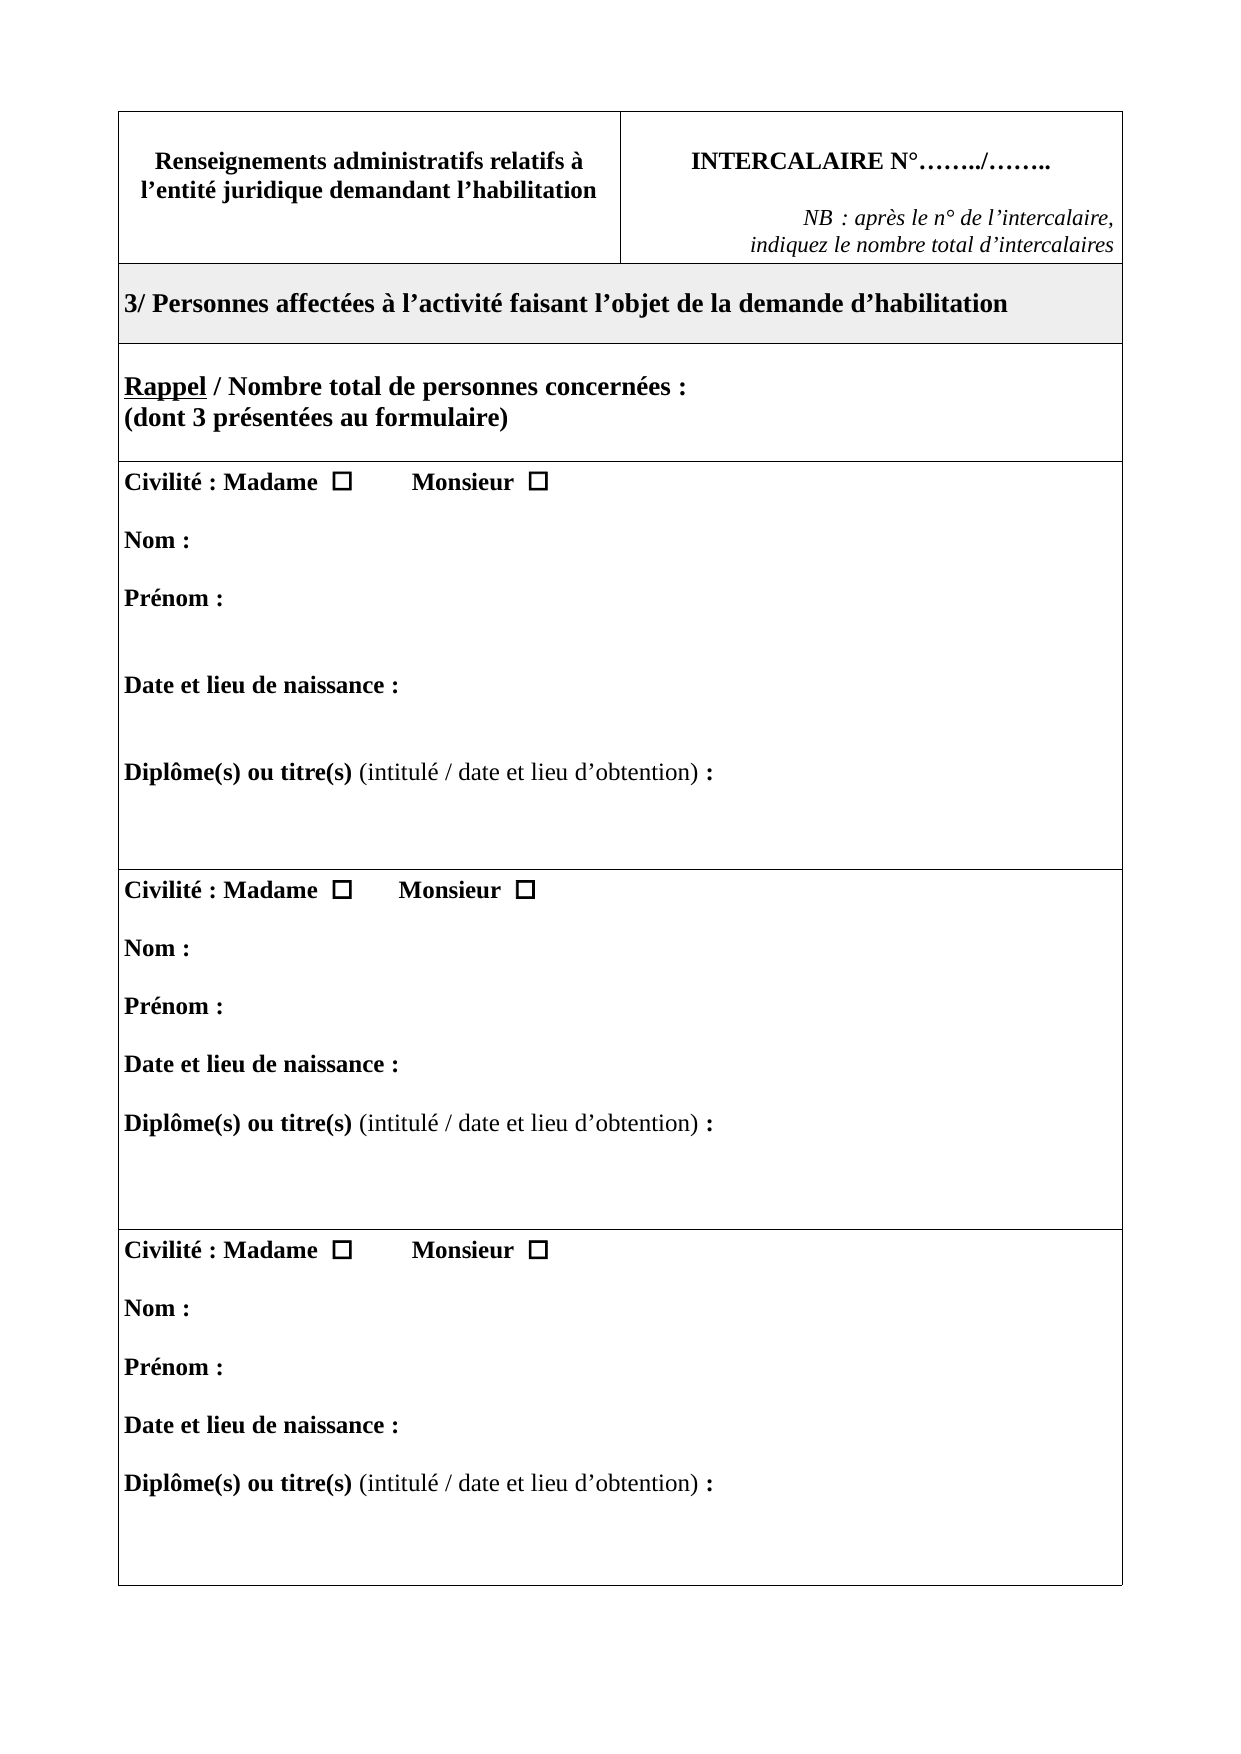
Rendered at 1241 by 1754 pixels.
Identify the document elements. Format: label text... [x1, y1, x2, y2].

table_cell Civilité : Madame  Monsieur  Nom : Prénom : Date et lieu de naissance : Diplôme(s) ou titre(s) (intitulé / date et lieu d’obtention) : [119, 870, 1122, 1229]
table_cell Civilité : Madame  Monsieur  Nom : Prénom : Date et lieu de naissance : Diplôme(s) ou titre(s) (intitulé / date et lieu d’obtention) : [119, 462, 1122, 869]
table_cell 3/ Personnes affectées à l’activité faisant l’objet de la demande d’habilitation [119, 264, 1122, 343]
table_cell Rappel / Nombre total de personnes concernées : (dont 3 présentées au formulaire) [119, 344, 1122, 461]
table_header INTERCALAIRE N°……../…….. NB : après le n° de l’intercalaire, indiquez le nombre total d’intercalaires [621, 112, 1122, 263]
table_header Renseignements administratifs relatifs à l’entité juridique demandant l’habilitation [119, 112, 620, 263]
table_cell Civilité : Madame  Monsieur  Nom : Prénom : Date et lieu de naissance : Diplôme(s) ou titre(s) (intitulé / date et lieu d’obtention) : [119, 1230, 1122, 1585]
